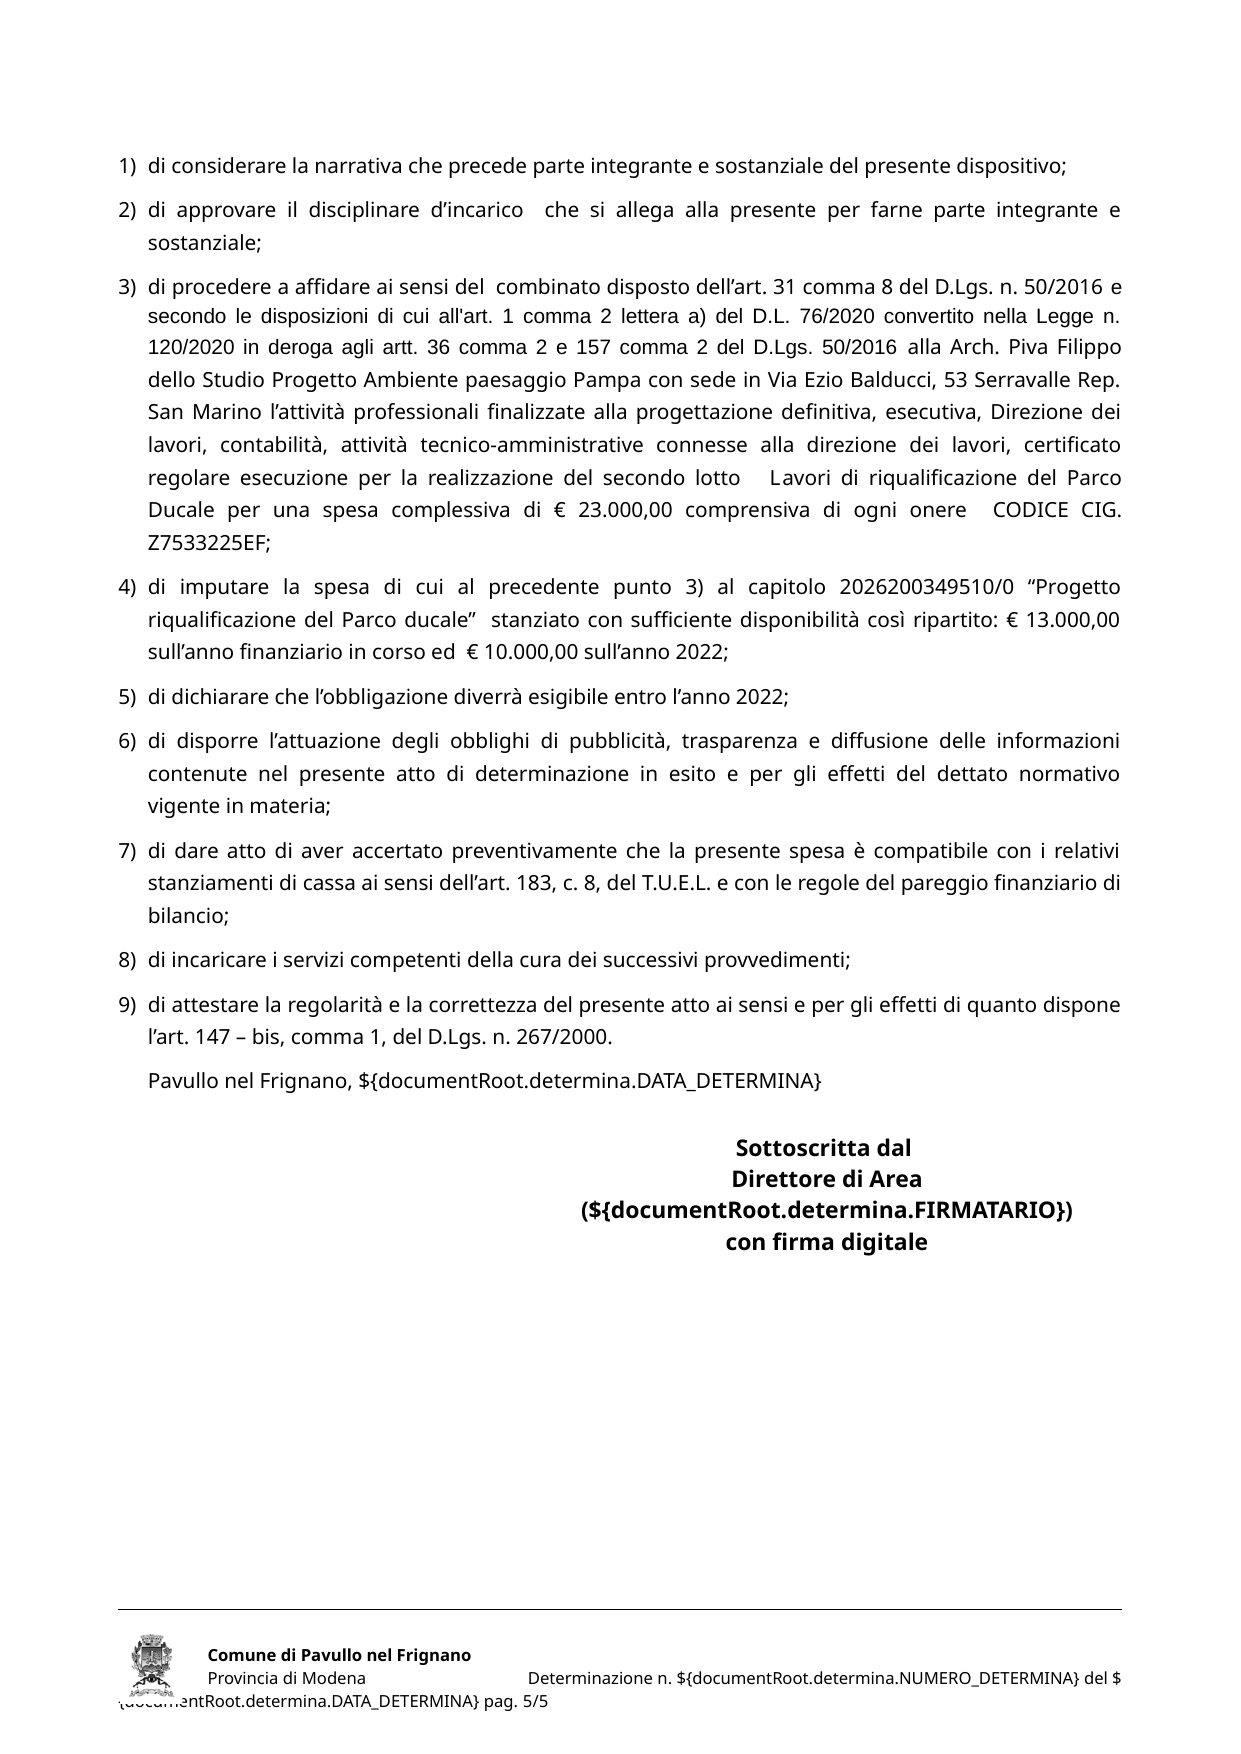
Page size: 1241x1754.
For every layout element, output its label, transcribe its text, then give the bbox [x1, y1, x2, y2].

text Sottoscritta dal [532, 1132, 1122, 1163]
list di attestare la regolarità e la correttezza del presente atto ai sensi e per gli effetti di quanto dispone l’art. 147 – bis, comma 1, del D.Lgs. n. 267/2000. [118, 990, 1122, 1051]
text Direttore di Area [532, 1163, 1122, 1194]
list di imputare la spesa di cui al precedente punto 3) al capitolo 2026200349510/0 “Progetto riqualificazione del Parco ducale” stanziato con sufficiente disponibilità così ripartito: € 13.000,00 sull’anno finanziario in corso ed € 10.000,00 sull’anno 2022; [118, 572, 1122, 666]
list di dare atto di aver accertato preventivamente che la presente spesa è compatibile con i relativi stanziamenti di cassa ai sensi dell’art. 183, c. 8, del T.U.E.L. e con le regole del pareggio finanziario di bilancio; [118, 836, 1122, 929]
list di procedere a affidare ai sensi del combinato disposto dell’art. 31 comma 8 del D.Lgs. n. 50/2016 e secondo le disposizioni di cui all'art. 1 comma 2 lettera a) del D.L. 76/2020 convertito nella Legge n. 120/2020 in deroga agli artt. 36 comma 2 e 157 comma 2 del D.Lgs. 50/2016 alla Arch. Piva Filippo dello Studio Progetto Ambiente paesaggio Pampa con sede in Via Ezio Balducci, 53 Serravalle Rep. San Marino l’attività professionali finalizzate alla progettazione definitiva, esecutiva, Direzione dei lavori, contabilità, attività tecnico-amministrative connesse alla direzione dei lavori, certificato regolare esecuzione per la realizzazione del secondo lotto Lavori di riqualificazione del Parco Ducale per una spesa complessiva di € 23.000,00 comprensiva di ogni onere CODICE CIG. Z7533225EF; [118, 272, 1122, 556]
list di dichiarare che l’obbligazione diverrà esigibile entro l’anno 2022; [118, 682, 1122, 710]
list di considerare la narrativa che precede parte integrante e sostanziale del presente dispositivo; [118, 151, 1122, 179]
text Pavullo nel Frignano, ${documentRoot.determina.DATA_DETERMINA} [118, 1067, 1122, 1095]
list di approvare il disciplinare d’incarico che si allega alla presente per farne parte integrante e sostanziale; [118, 195, 1122, 256]
list di disporre l’attuazione degli obblighi di pubblicità, trasparenza e diffusione delle informazioni contenute nel presente atto di determinazione in esito e per gli effetti del dettato normativo vigente in materia; [118, 726, 1122, 820]
text (${documentRoot.determina.FIRMATARIO}) [532, 1194, 1122, 1226]
list di incaricare i servizi competenti della cura dei successivi provvedimenti; [118, 945, 1122, 974]
picture [120, 1631, 183, 1704]
text con firma digitale [532, 1226, 1122, 1257]
